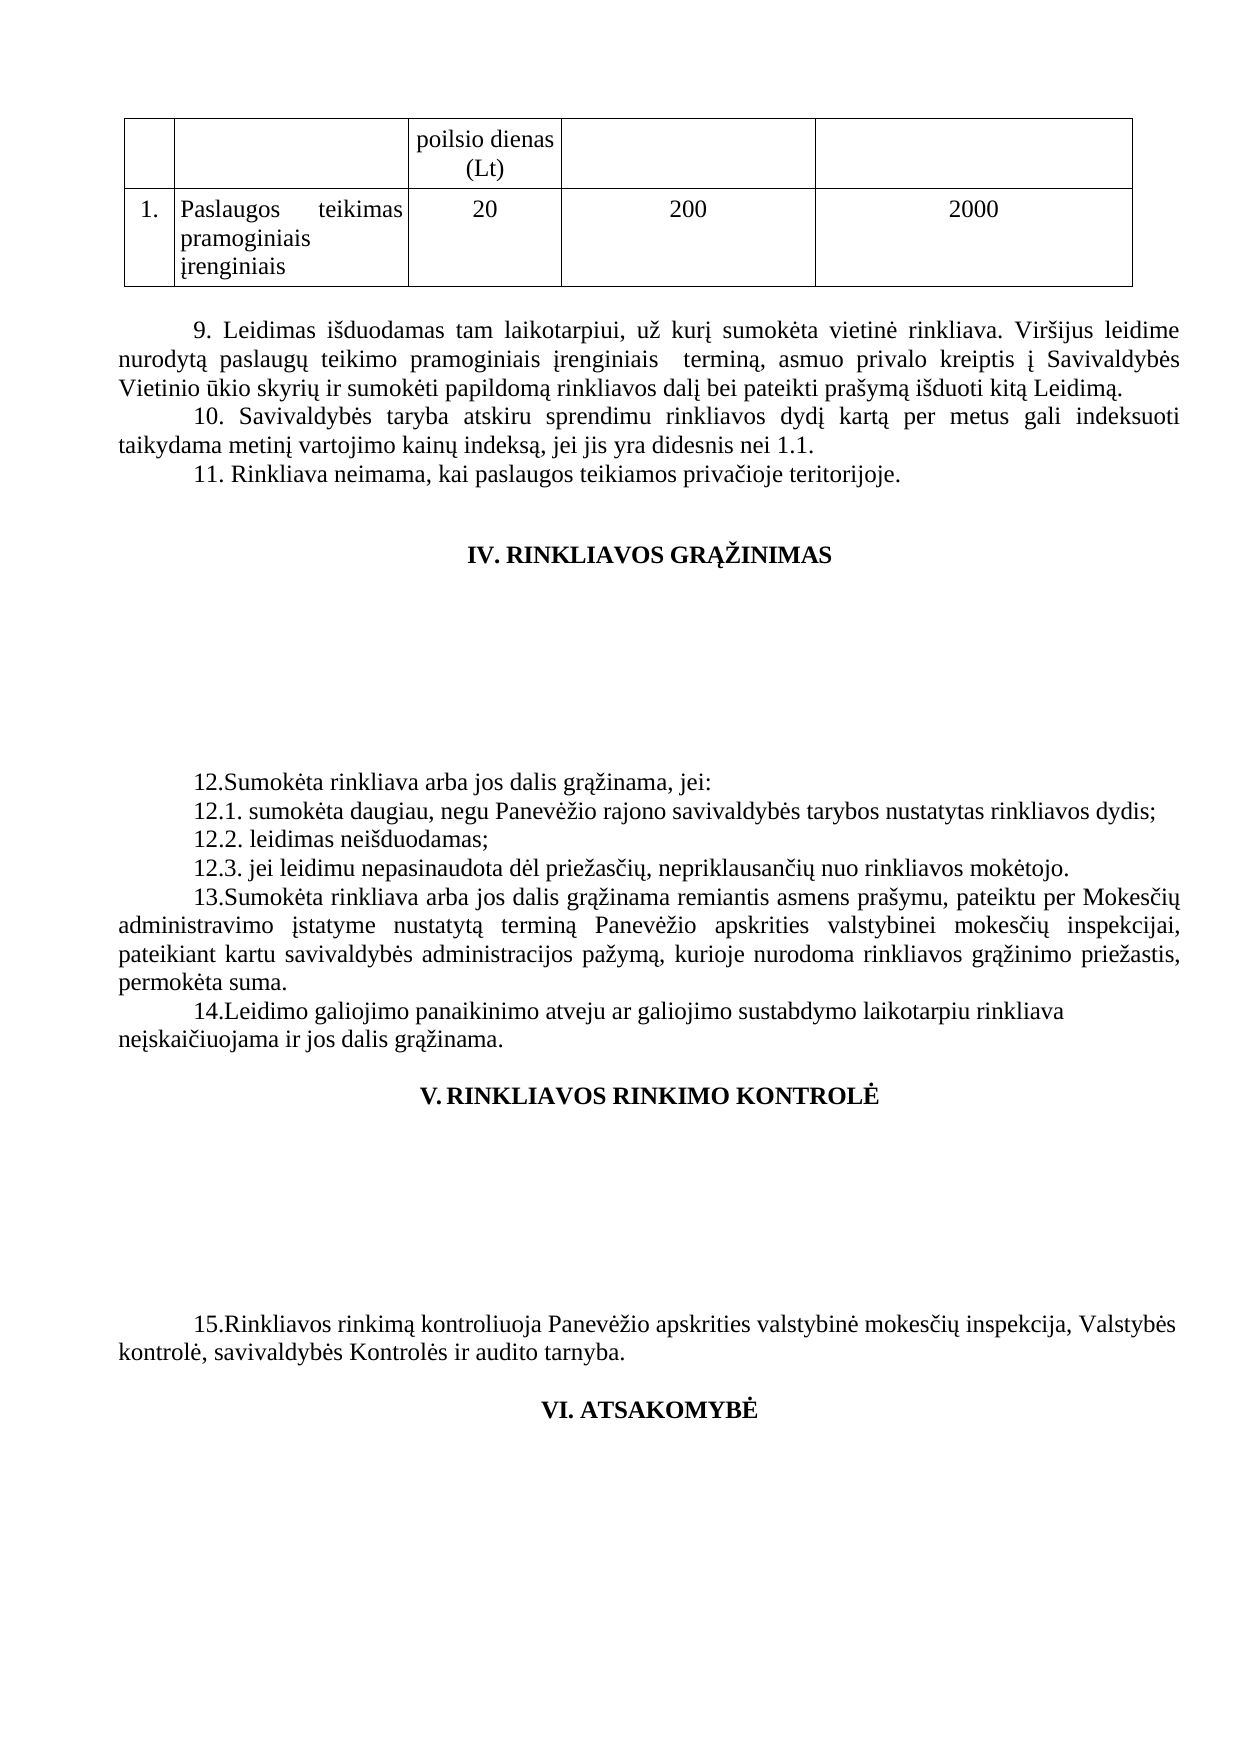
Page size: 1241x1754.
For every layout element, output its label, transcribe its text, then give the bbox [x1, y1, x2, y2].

text 12.1. sumokėta daugiau, negu Panevėžio rajono savivaldybės tarybos nustatytas rinkliavos dydis; [118, 797, 1181, 825]
table_cell Paslaugos teikimas pramoginiais įrenginiais [175, 189, 408, 286]
text 12.2. leidimas neišduodamas; [118, 825, 1181, 854]
text V. RINKLIAVOS RINKIMO KONTROLĖ [118, 1082, 1181, 1111]
table_header [816, 119, 1132, 188]
table_header [125, 119, 174, 188]
text 12.Sumokėta rinkliava arba jos dalis grąžinama, jei: [118, 768, 1181, 797]
table_cell 20 [409, 189, 561, 286]
table_header poilsio dienas (Lt) [409, 119, 561, 188]
text 10. Savivaldybės taryba atskiru sprendimu rinkliavos dydį kartą per metus gali indeksuoti taikydama metinį vartojimo kainų indeksą, jei jis yra didesnis nei 1.1. [118, 401, 1181, 459]
text 15.Rinkliavos rinkimą kontroliuoja Panevėžio apskrities valstybinė mokesčių inspekcija, Valstybės kontrolė, savivaldybės Kontrolės ir audito tarnyba. [118, 1309, 1181, 1366]
text 9. Leidimas išduodamas tam laikotarpiui, už kurį sumokėta vietinė rinkliava. Viršijus leidime nurodytą paslaugų teikimo pramoginiais įrenginiais terminą, asmuo privalo kreiptis į Savivaldybės Vietinio ūkio skyrių ir sumokėti papildomą rinkliavos dalį bei pateikti prašymą išduoti kitą Leidimą. [118, 315, 1181, 401]
text 12.3. jei leidimu nepasinaudota dėl priežasčių, nepriklausančių nuo rinkliavos mokėtojo. [118, 854, 1181, 882]
table_cell 1. [125, 189, 174, 286]
text 14.Leidimo galiojimo panaikinimo atveju ar galiojimo sustabdymo laikotarpiu rinkliava neįskaičiuojama ir jos dalis grąžinama. [118, 996, 1181, 1082]
text 13.Sumokėta rinkliava arba jos dalis grąžinama remiantis asmens prašymu, pateiktu per Mokesčių administravimo įstatyme nustatytą terminą Panevėžio apskrities valstybinei mokesčių inspekcijai, pateikiant kartu savivaldybės administracijos pažymą, kurioje nurodoma rinkliavos grąžinimo priežastis, permokėta suma. [118, 882, 1181, 996]
text IV. RINKLIAVOS GRĄŽINIMAS [118, 540, 1181, 569]
table_cell 200 [562, 189, 815, 286]
text 11. Rinkliava neimama, kai paslaugos teikiamos privačioje teritorijoje. [118, 459, 1181, 488]
table_header [175, 119, 408, 188]
table_header [562, 119, 815, 188]
table_cell 2000 [816, 189, 1132, 286]
text VI. ATSAKOMYBĖ [118, 1395, 1181, 1424]
